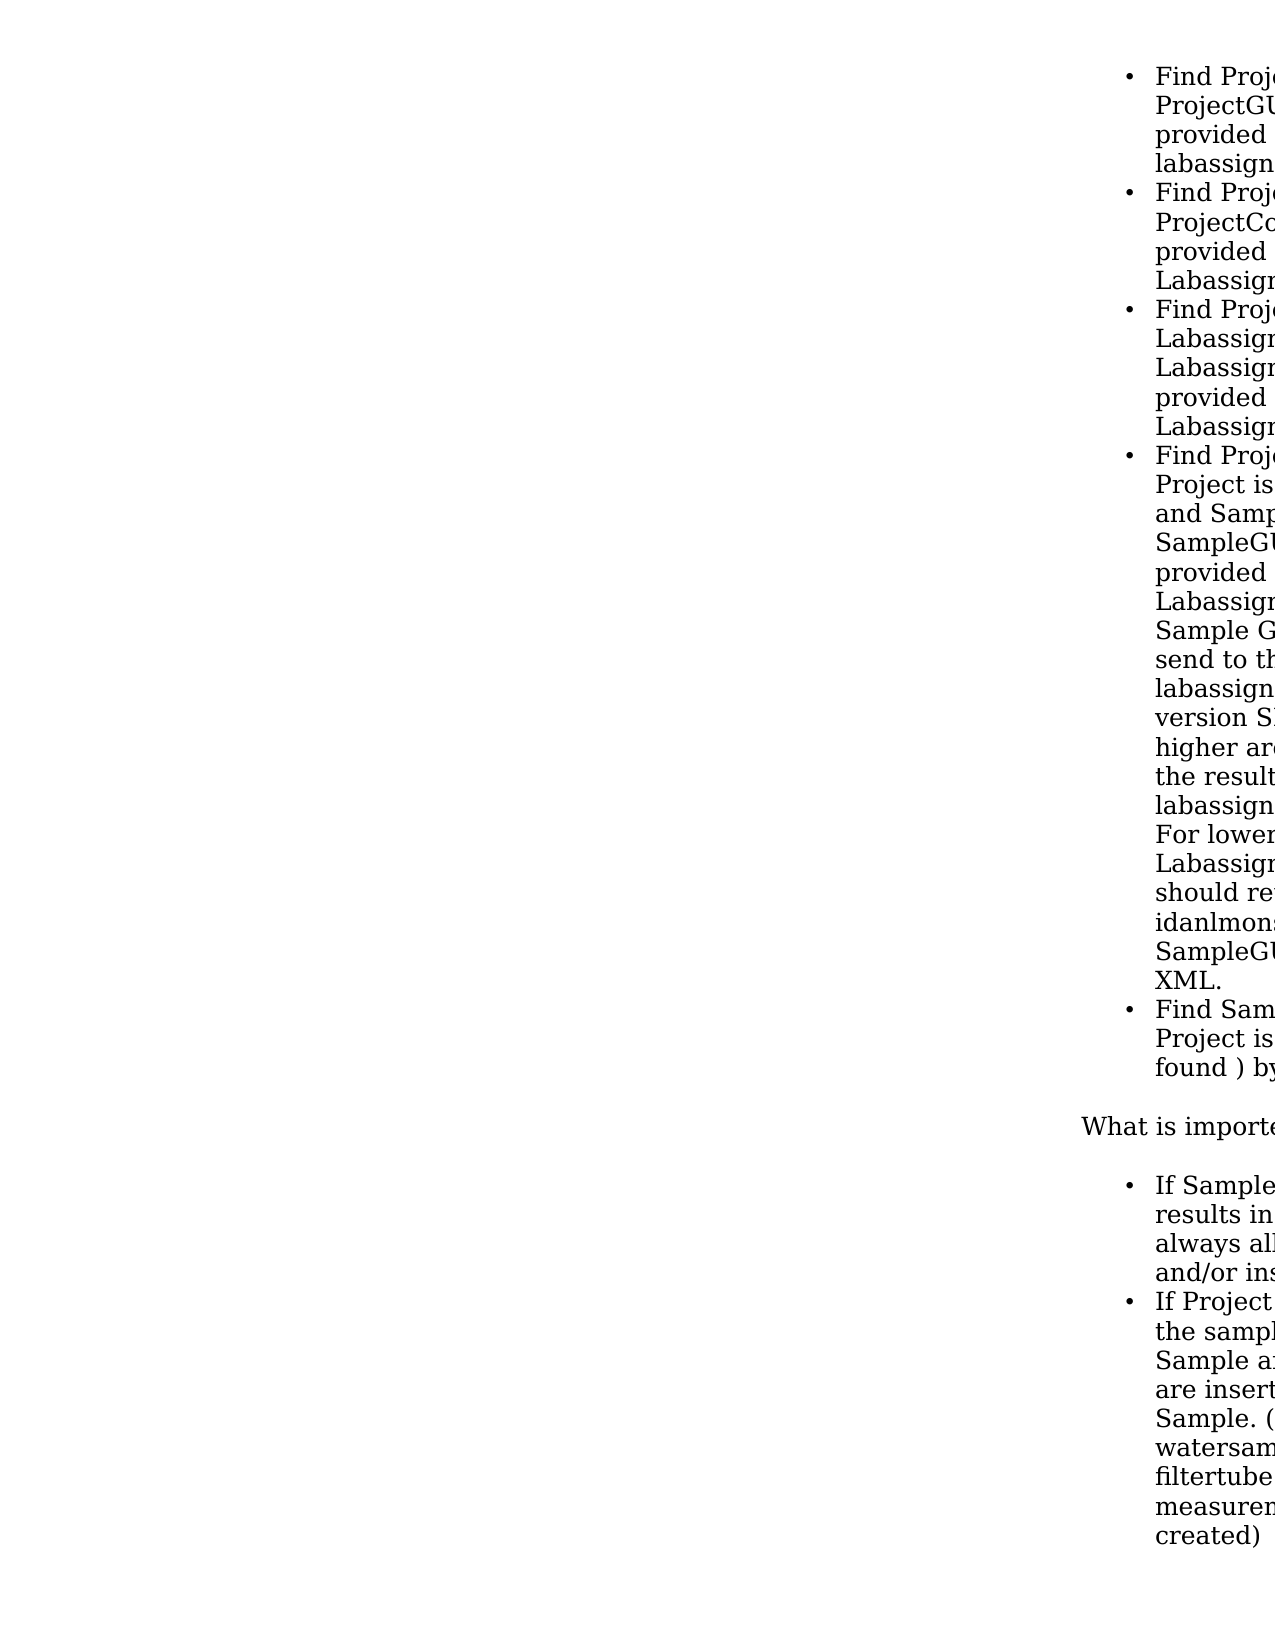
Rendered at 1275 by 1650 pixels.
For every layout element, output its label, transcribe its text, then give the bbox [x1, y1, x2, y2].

table_cell Import will be done to corresponding samples based on: Find Project by ProjectGUID (as provided in the labassignment) Find Project by ProjectCode (as provided in the Labassignment) Find Project and Labassignment by LabassignmentGUID (as provided in the Labassignment) Find Project (only if Project is not found yet) and Samples based on SampleGUID (as provided in the Labassignment) . Sample GUIDs that are send to the lab in the labassignment version SIKB 13 or higher are required in the results for labassignment. For lower version Labassignments the lab should return the 'old' idanlmons as SampleGUID in the XML. Find Samples (only if Project is already found ) by SampleName What is imported? If Sample is found, the results in the XML are always all updated and/or inserted. If Project is found, but the sample is not; The Sample and the results are inserted as new Sample. (If watersample; fake filtertube and fake measurementpoints are created) [1078, 59, 1275, 1582]
table_cell [212, 59, 421, 1582]
table_cell [762, 59, 1078, 1582]
table_cell [421, 59, 453, 1582]
table_cell [118, 59, 212, 1582]
table_cell [453, 59, 762, 1582]
